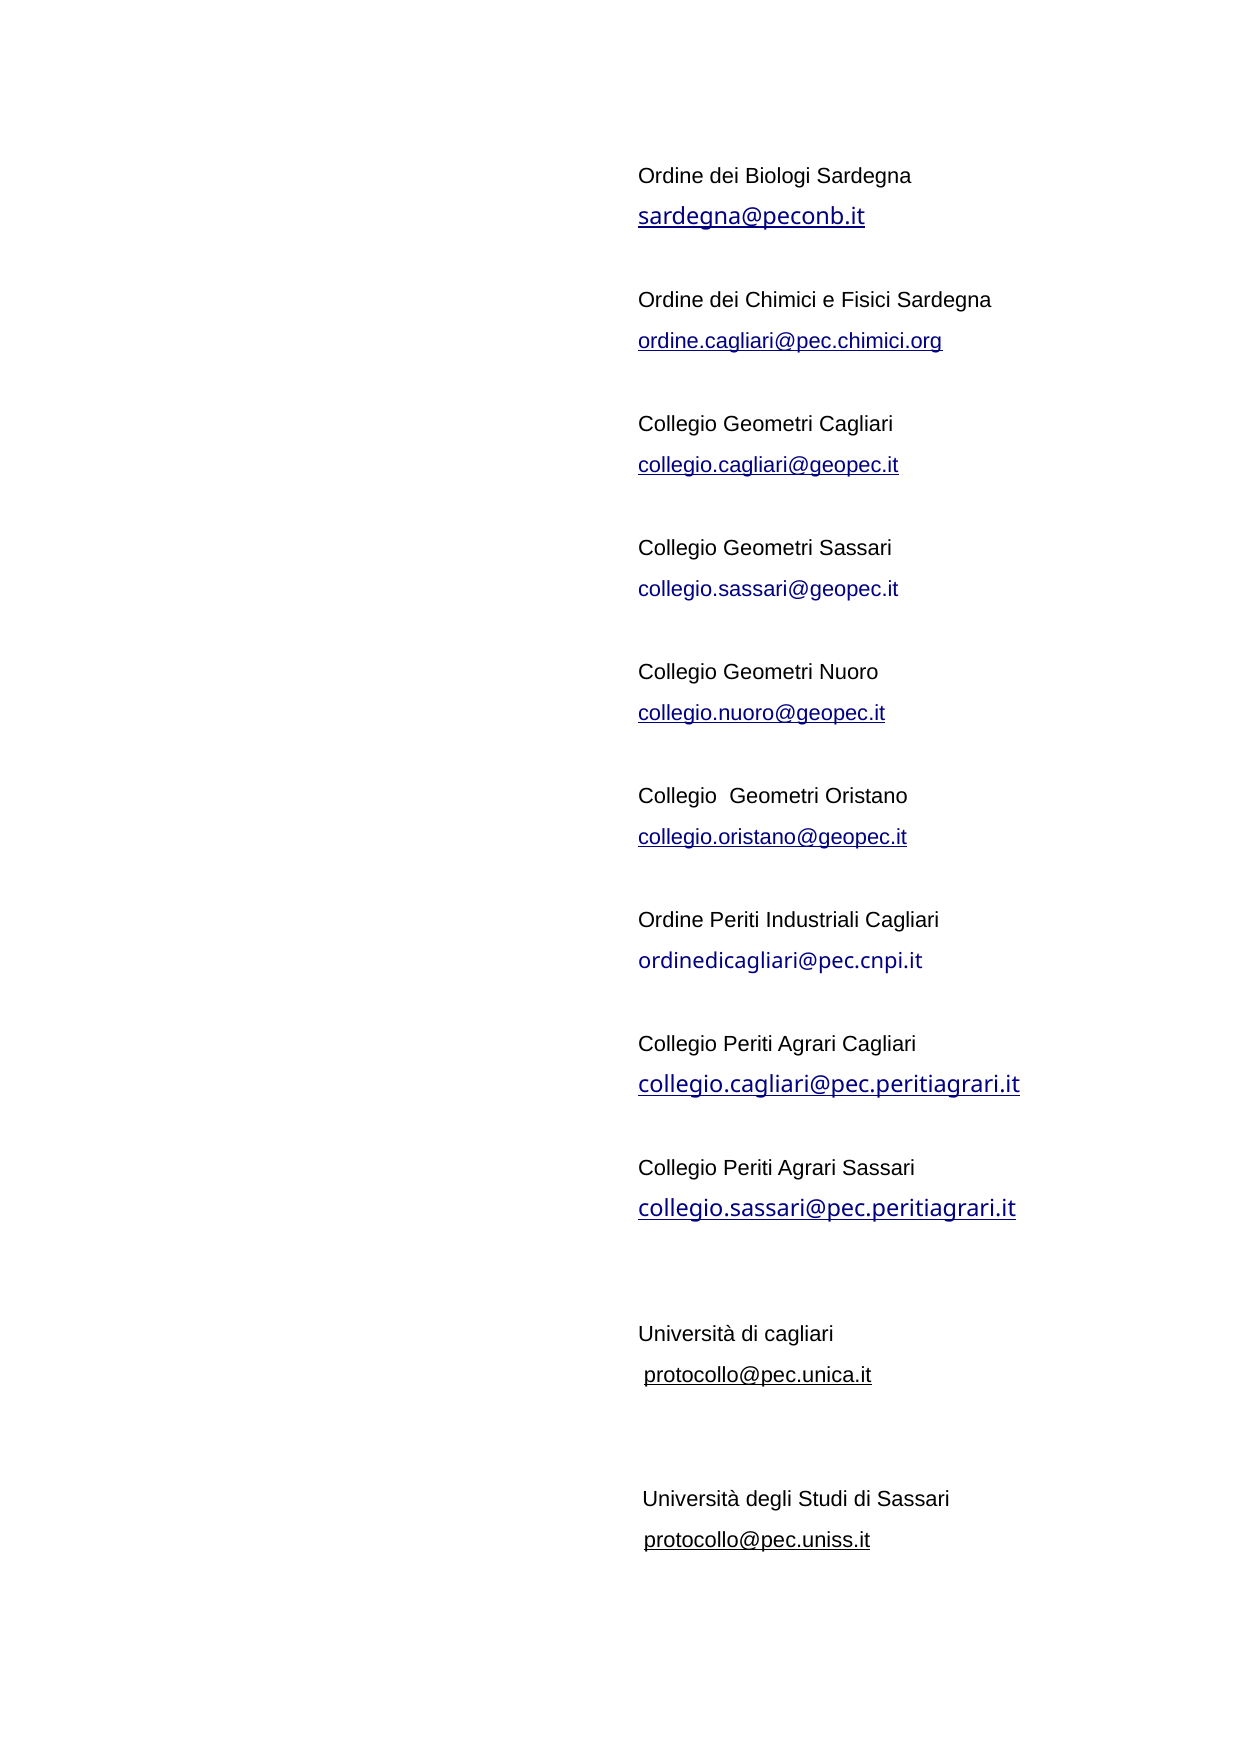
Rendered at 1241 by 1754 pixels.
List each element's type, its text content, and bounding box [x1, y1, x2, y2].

text collegio.oristano@geopec.it [638, 821, 1122, 851]
text Università degli Studi di Sassari [118, 1483, 1122, 1512]
text collegio.sassari@geopec.it [638, 573, 1122, 602]
text collegio.cagliari@geopec.it [638, 449, 1122, 478]
text Collegio Geometri Sassari [638, 532, 1122, 561]
text Collegio Periti Agrari Cagliari [638, 1028, 1122, 1057]
text Università di cagliari [638, 1317, 1122, 1347]
text protocollo@pec.unica.it [644, 1359, 1122, 1388]
subtitle ordine.cagliari@pec.chimici.org [638, 325, 1122, 354]
text Ordine dei Biologi Sardegna [638, 159, 1122, 189]
text Collegio Geometri Cagliari [638, 408, 1122, 437]
text Collegio Periti Agrari Sassari [638, 1152, 1122, 1181]
text Ordine Periti Industriali Cagliari [638, 904, 1122, 933]
text protocollo@pec.uniss.it [644, 1524, 1122, 1554]
text collegio.nuoro@geopec.it [638, 697, 1122, 727]
text sardegna@peconb.it [638, 201, 1122, 230]
text collegio.sassari@pec.peritiagrari.it [638, 1193, 1122, 1223]
text Collegio Geometri Nuoro [638, 656, 1122, 685]
text ordinedicagliari@pec.cnpi.it [638, 945, 1122, 975]
text Ordine dei Chimici e Fisici Sardegna [638, 283, 1122, 313]
text collegio.cagliari@pec.peritiagrari.it [638, 1069, 1122, 1099]
text Collegio Geometri Oristano [638, 780, 1122, 809]
